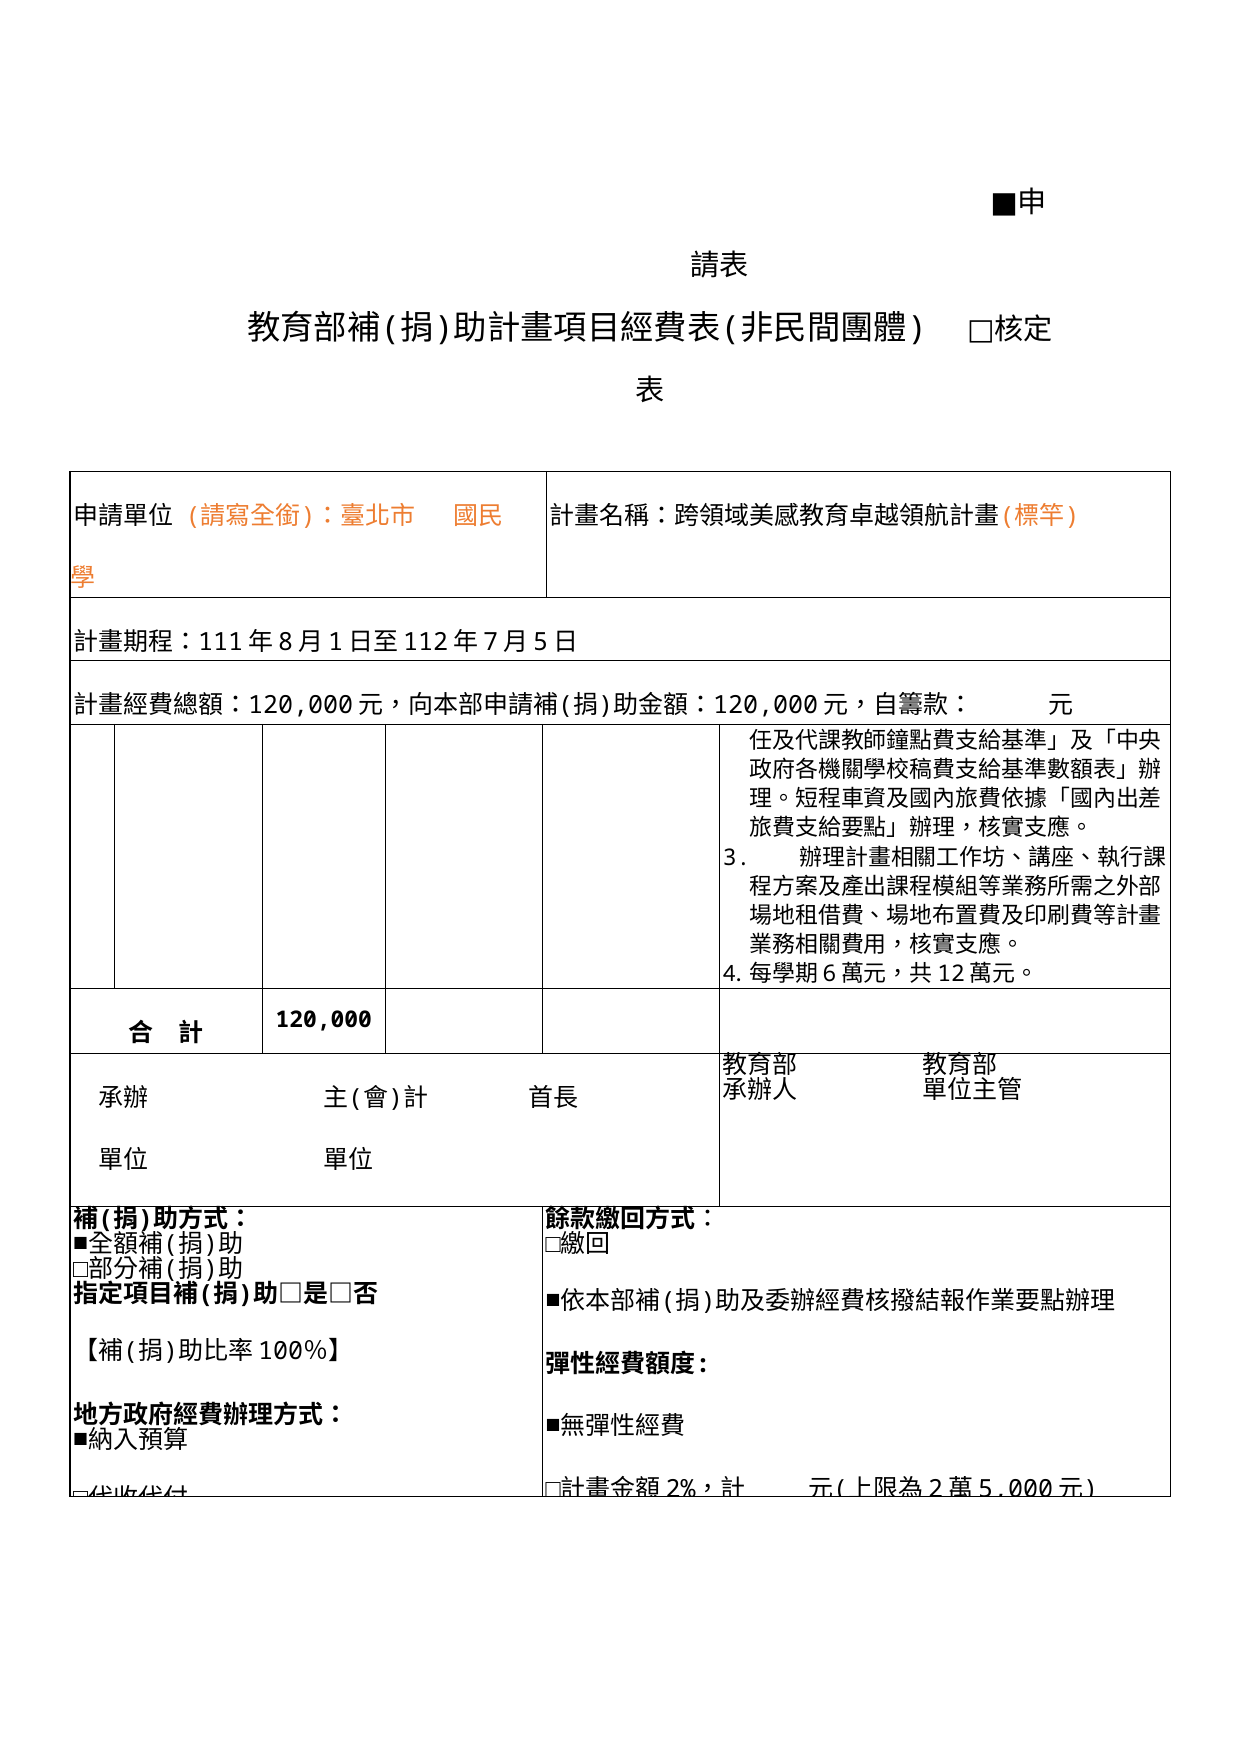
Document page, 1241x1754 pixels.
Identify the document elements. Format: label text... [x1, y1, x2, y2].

table_cell 計畫名稱：跨領域美感教育卓越領航計畫(標竿) [547, 472, 1170, 597]
table_cell [720, 989, 1170, 1052]
table_cell [386, 989, 542, 1052]
table_cell [238, 408, 385, 471]
table_header [238, 158, 385, 283]
table_cell 合 計 [71, 989, 262, 1052]
table_header [385, 158, 485, 283]
table_cell [71, 725, 114, 987]
table_cell 承辦 主(會)計 首長 單位 單位 (核章) (核章) (核章) [71, 1054, 719, 1206]
table_header [114, 158, 238, 283]
table_cell [70, 283, 114, 408]
table_cell 計畫期程：111年8月1日至112年7月5日 [71, 598, 1170, 660]
table_cell [543, 989, 719, 1052]
table_cell 任及代課教師鐘點費支給基準」及「中央政府各機關學校稿費支給基準數額表」辦理。短程車資及國內旅費依據「國內出差旅費支給要點」辦理，核實支應。 辦理計畫相關工作坊、講座、執行課程方案及產出課程模組等業務所需之外部場地租借費、場地布置費及印刷費等計畫業務相關費用，核實支應。 每學期6萬元，共12萬元。 [720, 725, 1170, 987]
table_cell 教育部補(捐)助計畫項目經費表(非民間團體) □核定表 [238, 283, 1062, 408]
table_cell 餘款繳回方式： □繳回 ■依本部補(捐)助及委辦經費核撥結報作業要點辦理 彈性經費額度: ■無彈性經費 □計畫金額2%，計 元(上限為2萬5,000元) [543, 1207, 1170, 1496]
table_cell [70, 408, 114, 471]
table_cell 計畫經費總額：120,000元，向本部申請補(捐)助金額：120,000元，自籌款： 元 [71, 661, 1170, 724]
table_cell 120,000 [263, 989, 385, 1052]
table_cell [687, 408, 1062, 471]
table_header [485, 158, 687, 283]
table_cell [115, 725, 262, 987]
table_cell 申請單位 (請寫全銜)：臺北市 國民 學 [71, 472, 546, 597]
table_cell [1062, 283, 1170, 408]
table_cell [1062, 408, 1170, 471]
table_header [70, 158, 114, 283]
table_header ■申請表 [687, 158, 1062, 283]
table_header [1062, 158, 1170, 283]
table_cell [114, 283, 238, 408]
table_cell [114, 408, 238, 471]
table_cell [263, 725, 385, 987]
table_cell [485, 408, 687, 471]
table_cell 教育部 教育部 承辦人 單位主管 [720, 1054, 1170, 1206]
table_cell [385, 408, 485, 471]
table_cell [386, 725, 542, 987]
table_cell [543, 725, 719, 987]
table_cell 補(捐)助方式： ■全額補(捐)助 □部分補(捐)助 指定項目補(捐)助□是□否 【補(捐)助比率100％】 地方政府經費辦理方式： ■納入預算 □代收代付 □非屬地方政府 [71, 1207, 542, 1496]
